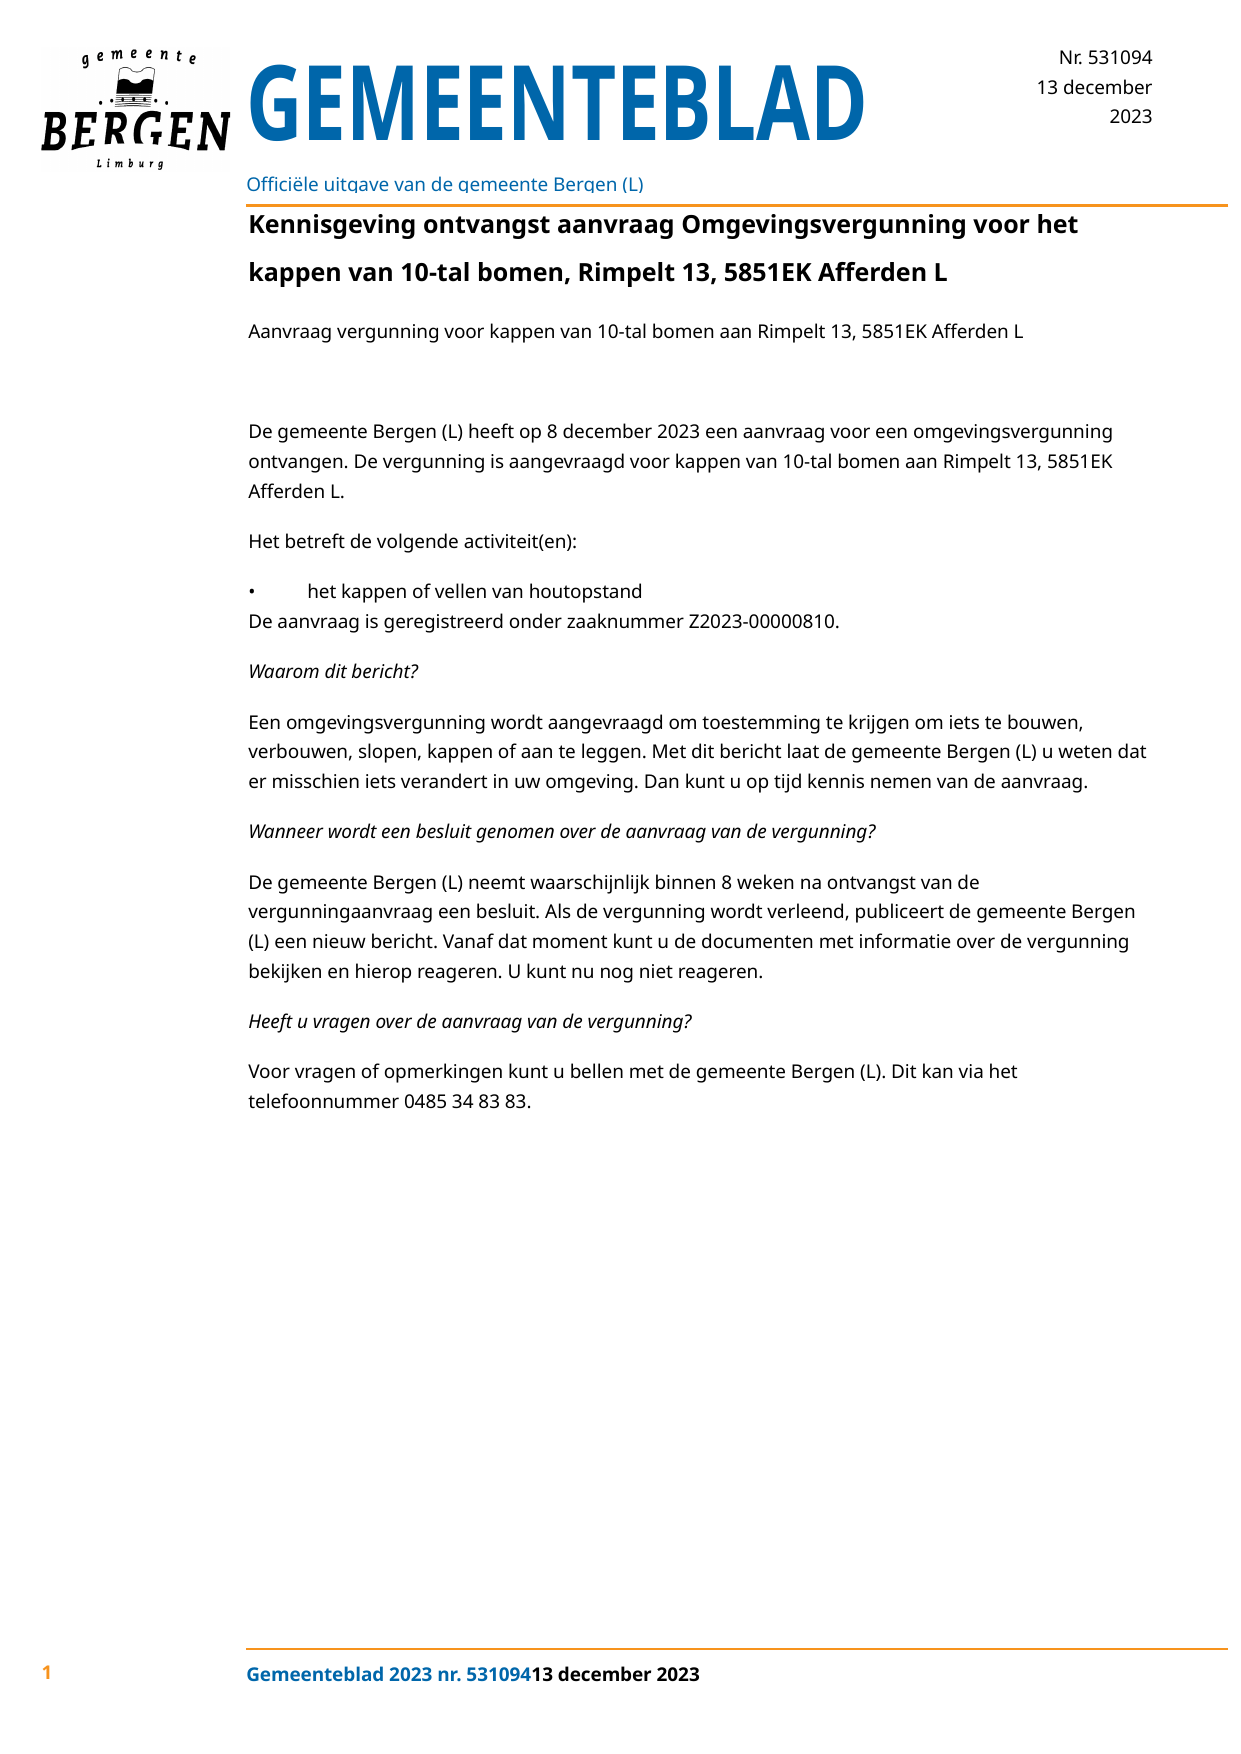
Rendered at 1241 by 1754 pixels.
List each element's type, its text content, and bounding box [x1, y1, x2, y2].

text Aanvraag vergunning voor kappen van 10-tal bomen aan Rimpelt 13, 5851EK Afferden L [248, 318, 1152, 344]
text Het betreft de volgende activiteit(en): [248, 528, 1152, 554]
text Voor vragen of opmerkingen kunt u bellen met de gemeente Bergen (L). Dit kan via het telefoonnummer 0485 34 83 83. [248, 1059, 1152, 1114]
text Een omgevingsvergunning wordt aangevraagd om toestemming te krijgen om iets te bouwen, verbouwen, slopen, kappen of aan te leggen. Met dit bericht laat de gemeente Bergen (L) u weten dat er misschien iets verandert in uw omgeving. Dan kunt u op tijd kennis nemen van de aanvraag. [248, 709, 1152, 794]
text De aanvraag is geregistreerd onder zaaknummer Z2023-00000810. [248, 608, 1152, 634]
text Wanneer wordt een besluit genomen over de aanvraag van de vergunning? [248, 819, 1152, 844]
text De gemeente Bergen (L) heeft op 8 december 2023 een aanvraag voor een omgevingsvergunning ontvangen. De vergunning is aangevraagd voor kappen van 10-tal bomen aan Rimpelt 13, 5851EK Afferden L. [248, 419, 1152, 504]
picture [41, 47, 231, 172]
text Waarom dit bericht? [248, 659, 1152, 684]
list het kappen of vellen van houtopstand [248, 579, 1152, 604]
text De gemeente Bergen (L) neemt waarschijnlijk binnen 8 weken na ontvangst van de vergunningaanvraag een besluit. Als de vergunning wordt verleend, publiceert de gemeente Bergen (L) een nieuw bericht. Vanaf dat moment kunt u de documenten met informatie over de vergunning bekijken en hierop reageren. U kunt nu nog niet reageren. [248, 869, 1152, 984]
text Heeft u vragen over de aanvraag van de vergunning? [248, 1008, 1152, 1034]
text Kennisgeving ontvangst aanvraag Omgevingsvergunning voor het kappen van 10-tal bomen, Rimpelt 13, 5851EK Afferden L [248, 207, 1152, 288]
